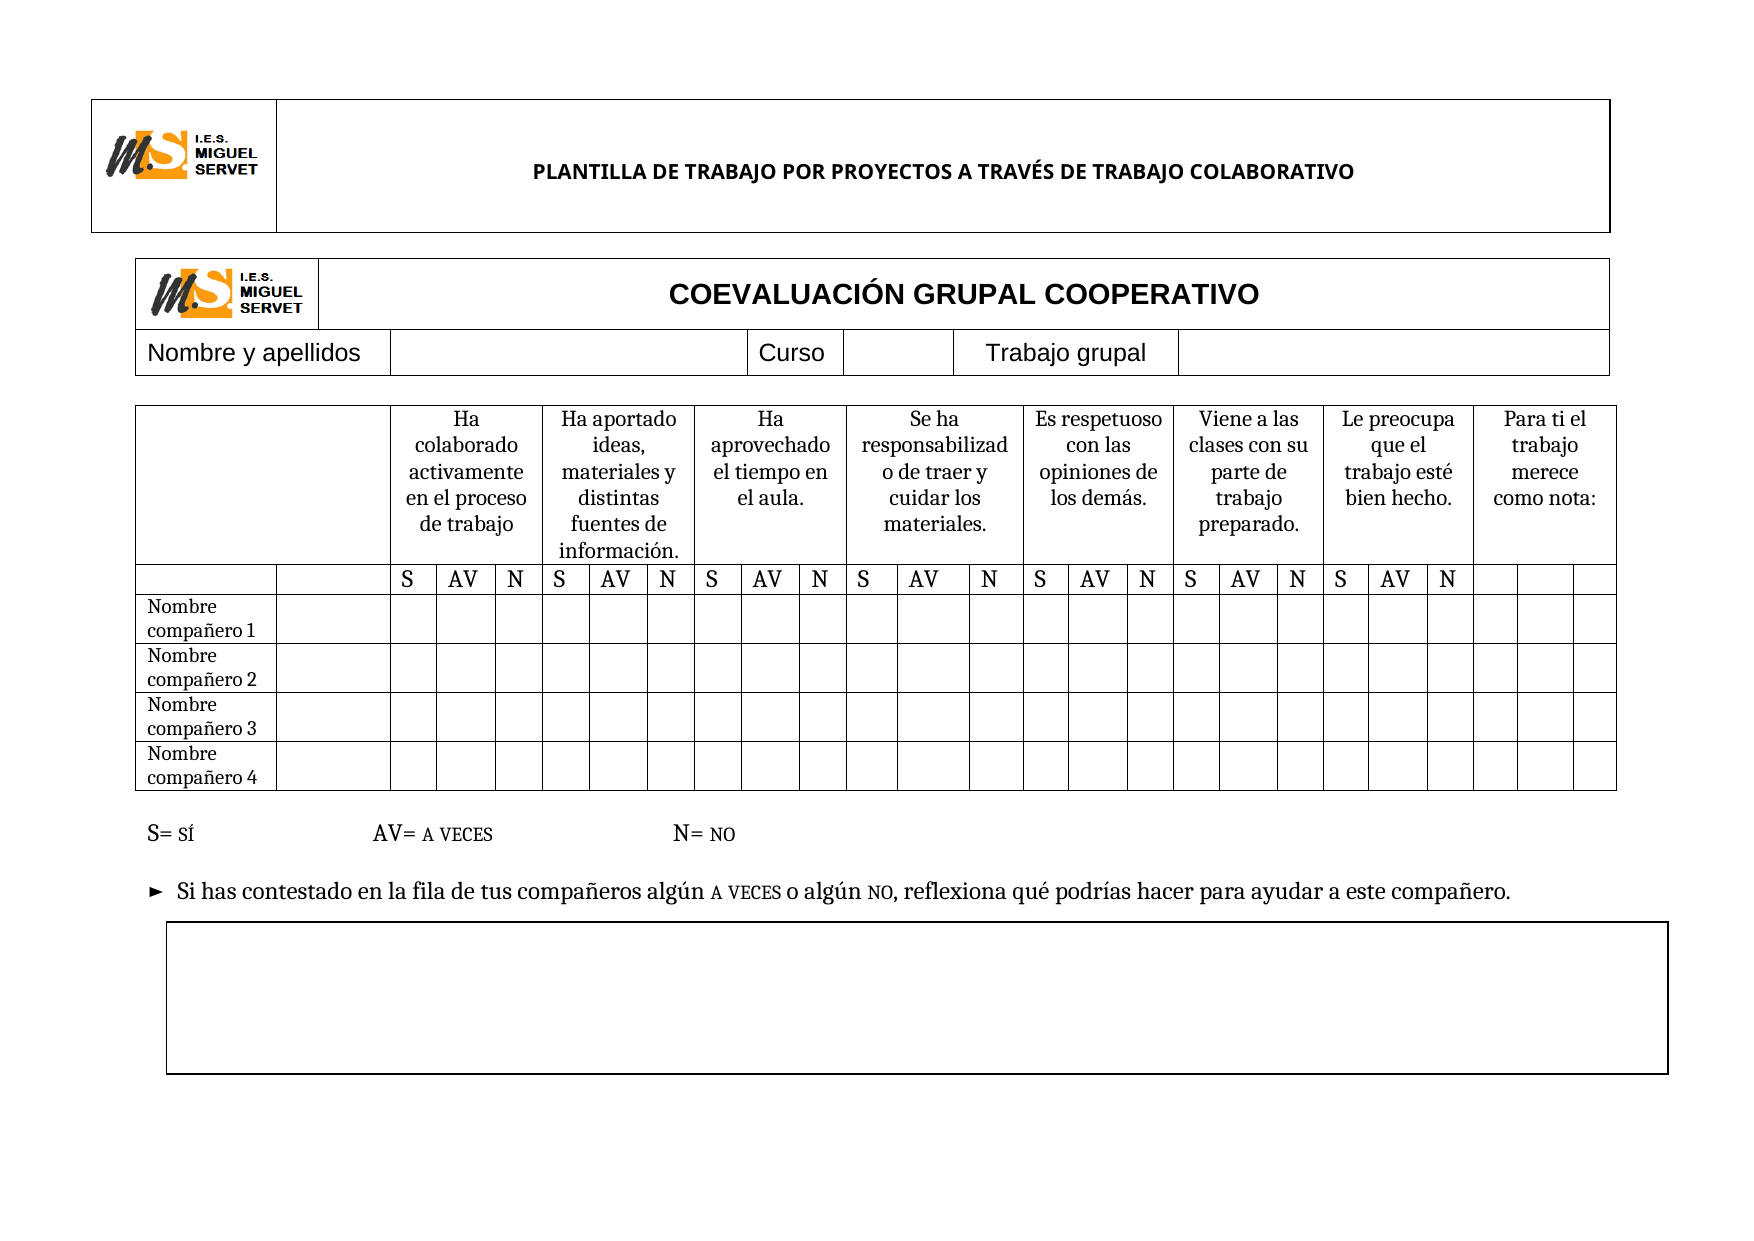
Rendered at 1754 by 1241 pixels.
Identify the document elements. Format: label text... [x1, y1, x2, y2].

table_cell [844, 330, 953, 375]
table_cell [277, 565, 390, 594]
table_cell [277, 693, 390, 741]
table_cell Nombre y apellidos [136, 330, 390, 375]
table_cell [543, 693, 589, 741]
table_header Es respetuoso con las opiniones de los demás. [1024, 406, 1173, 564]
table_cell [1369, 595, 1427, 643]
table_cell [1174, 644, 1219, 692]
table_cell [437, 644, 495, 692]
table_cell [800, 693, 846, 741]
table_cell [648, 595, 694, 643]
table_cell N [970, 565, 1023, 594]
table_cell [1179, 330, 1609, 375]
table_cell [1128, 595, 1173, 643]
table_cell N [496, 565, 542, 594]
table_cell [742, 742, 799, 789]
table_header COEVALUACIÓN GRUPAL COOPERATIVO [319, 259, 1609, 329]
table_cell [742, 595, 799, 643]
table_cell [496, 644, 542, 692]
table_cell [970, 742, 1023, 789]
table_cell [1024, 595, 1068, 643]
table_header [136, 406, 390, 564]
table_cell [391, 742, 436, 789]
table_cell AV [437, 565, 495, 594]
table_cell [437, 742, 495, 789]
table_cell AV [742, 565, 799, 594]
table_cell [800, 644, 846, 692]
table_cell [1474, 565, 1517, 594]
table_cell [391, 644, 436, 692]
table_cell [1174, 595, 1219, 643]
table_cell [391, 693, 436, 741]
table_cell [277, 742, 390, 789]
table_cell [898, 693, 969, 741]
table_header Ha aprovechado el tiempo en el aula. [695, 406, 846, 564]
table_cell [1428, 595, 1473, 643]
table_cell [1324, 595, 1368, 643]
table_cell Nombre compañero 2 [136, 644, 276, 692]
table_header Ha aportado ideas, materiales y distintas fuentes de información. [543, 406, 694, 564]
table_cell [543, 595, 589, 643]
table_cell [695, 644, 741, 692]
table_cell S [391, 565, 436, 594]
table_cell [1369, 693, 1427, 741]
table_cell Curso [748, 330, 843, 375]
table_cell [1324, 693, 1368, 741]
table_cell [1428, 742, 1473, 789]
table_cell Nombre compañero 3 [136, 693, 276, 741]
table_cell [391, 330, 747, 375]
picture [103, 126, 262, 185]
table_cell [695, 693, 741, 741]
table_cell [277, 595, 390, 643]
table_header Le preocupa que el trabajo esté bien hecho. [1324, 406, 1473, 564]
table_cell [590, 742, 647, 789]
table_cell [1128, 693, 1173, 741]
table_header Para ti el trabajo merece como nota: [1474, 406, 1616, 564]
table_cell [1518, 595, 1573, 643]
table_cell [1128, 742, 1173, 789]
table_header Ha colaborado activamente en el proceso de trabajo [391, 406, 542, 564]
table_cell S [847, 565, 897, 594]
table_cell [970, 595, 1023, 643]
table_cell S [1174, 565, 1219, 594]
table_cell [543, 742, 589, 789]
table_cell S [695, 565, 741, 594]
table_cell [590, 595, 647, 643]
table_cell N [1278, 565, 1323, 594]
table_cell [1574, 742, 1616, 789]
table_cell [437, 595, 495, 643]
table_cell S [543, 565, 589, 594]
table_cell [543, 644, 589, 692]
table_cell [970, 644, 1023, 692]
table_cell [1278, 742, 1323, 789]
table_cell [1518, 565, 1573, 594]
table_cell [898, 644, 969, 692]
table_cell [1024, 742, 1068, 789]
table_cell [847, 644, 897, 692]
list Si has contestado en la fila de tus compañeros algún a veces o algún no, reflexiona qué podrías hacer para ayudar a este compañero. [148, 877, 1606, 906]
table_cell [1428, 644, 1473, 692]
table_cell [1278, 595, 1323, 643]
table_cell N [648, 565, 694, 594]
table_cell [1220, 644, 1277, 692]
table_cell [277, 644, 390, 692]
table_cell Trabajo grupal [954, 330, 1178, 375]
table_cell [590, 644, 647, 692]
table_cell [970, 693, 1023, 741]
table_cell [1474, 742, 1517, 789]
picture [148, 265, 307, 324]
table_cell [1518, 644, 1573, 692]
table_cell [648, 644, 694, 692]
table_cell [1474, 693, 1517, 741]
table_cell [496, 742, 542, 789]
table_cell [1278, 693, 1323, 741]
table_cell [742, 644, 799, 692]
table_cell AV [1369, 565, 1427, 594]
table_cell [1474, 595, 1517, 643]
table_cell [496, 693, 542, 741]
table_cell [1069, 595, 1127, 643]
table_cell [136, 565, 276, 594]
table_cell AV [1069, 565, 1127, 594]
table_cell [1574, 693, 1616, 741]
table_cell [1369, 644, 1427, 692]
table_cell [898, 742, 969, 789]
table_cell [1574, 644, 1616, 692]
table_cell [1518, 693, 1573, 741]
table_cell [496, 595, 542, 643]
table_cell AV [1220, 565, 1277, 594]
table_cell [1518, 742, 1573, 789]
table_cell [1574, 595, 1616, 643]
table_cell [1278, 644, 1323, 692]
table_cell [1428, 693, 1473, 741]
table_cell [437, 693, 495, 741]
text S= sí AV= a veces N= no [148, 819, 1606, 848]
table_header Viene a las clases con su parte de trabajo preparado. [1174, 406, 1323, 564]
table_cell [590, 693, 647, 741]
table_cell [1220, 742, 1277, 789]
table_cell [1069, 742, 1127, 789]
table_cell [898, 595, 969, 643]
table_cell [1474, 644, 1517, 692]
table_cell AV [898, 565, 969, 594]
table_cell [847, 693, 897, 741]
table_cell [847, 595, 897, 643]
table_cell [742, 693, 799, 741]
table_cell [1220, 693, 1277, 741]
table_cell [1069, 693, 1127, 741]
table_cell [800, 742, 846, 789]
table_cell N [800, 565, 846, 594]
table_cell [1174, 742, 1219, 789]
table_cell N [1428, 565, 1473, 594]
table_cell Nombre compañero 4 [136, 742, 276, 789]
table_cell [648, 742, 694, 789]
table_cell [1574, 565, 1616, 594]
table_cell S [1024, 565, 1068, 594]
table_cell [1069, 644, 1127, 692]
table_cell [648, 693, 694, 741]
table_cell [1024, 644, 1068, 692]
table_cell S [1324, 565, 1368, 594]
table_cell AV [590, 565, 647, 594]
table_cell Nombre compañero 1 [136, 595, 276, 643]
table_cell [1324, 644, 1368, 692]
table_header Se ha responsabilizado de traer y cuidar los materiales. [847, 406, 1023, 564]
table_cell [800, 595, 846, 643]
table_cell [1324, 742, 1368, 789]
table_cell [695, 595, 741, 643]
table_cell [391, 595, 436, 643]
table_cell [695, 742, 741, 789]
table_header [136, 259, 318, 329]
table_cell N [1128, 565, 1173, 594]
table_cell [1369, 742, 1427, 789]
table_cell [1220, 595, 1277, 643]
table_cell [1024, 693, 1068, 741]
table_cell [1128, 644, 1173, 692]
table_cell [847, 742, 897, 789]
table_cell [1174, 693, 1219, 741]
